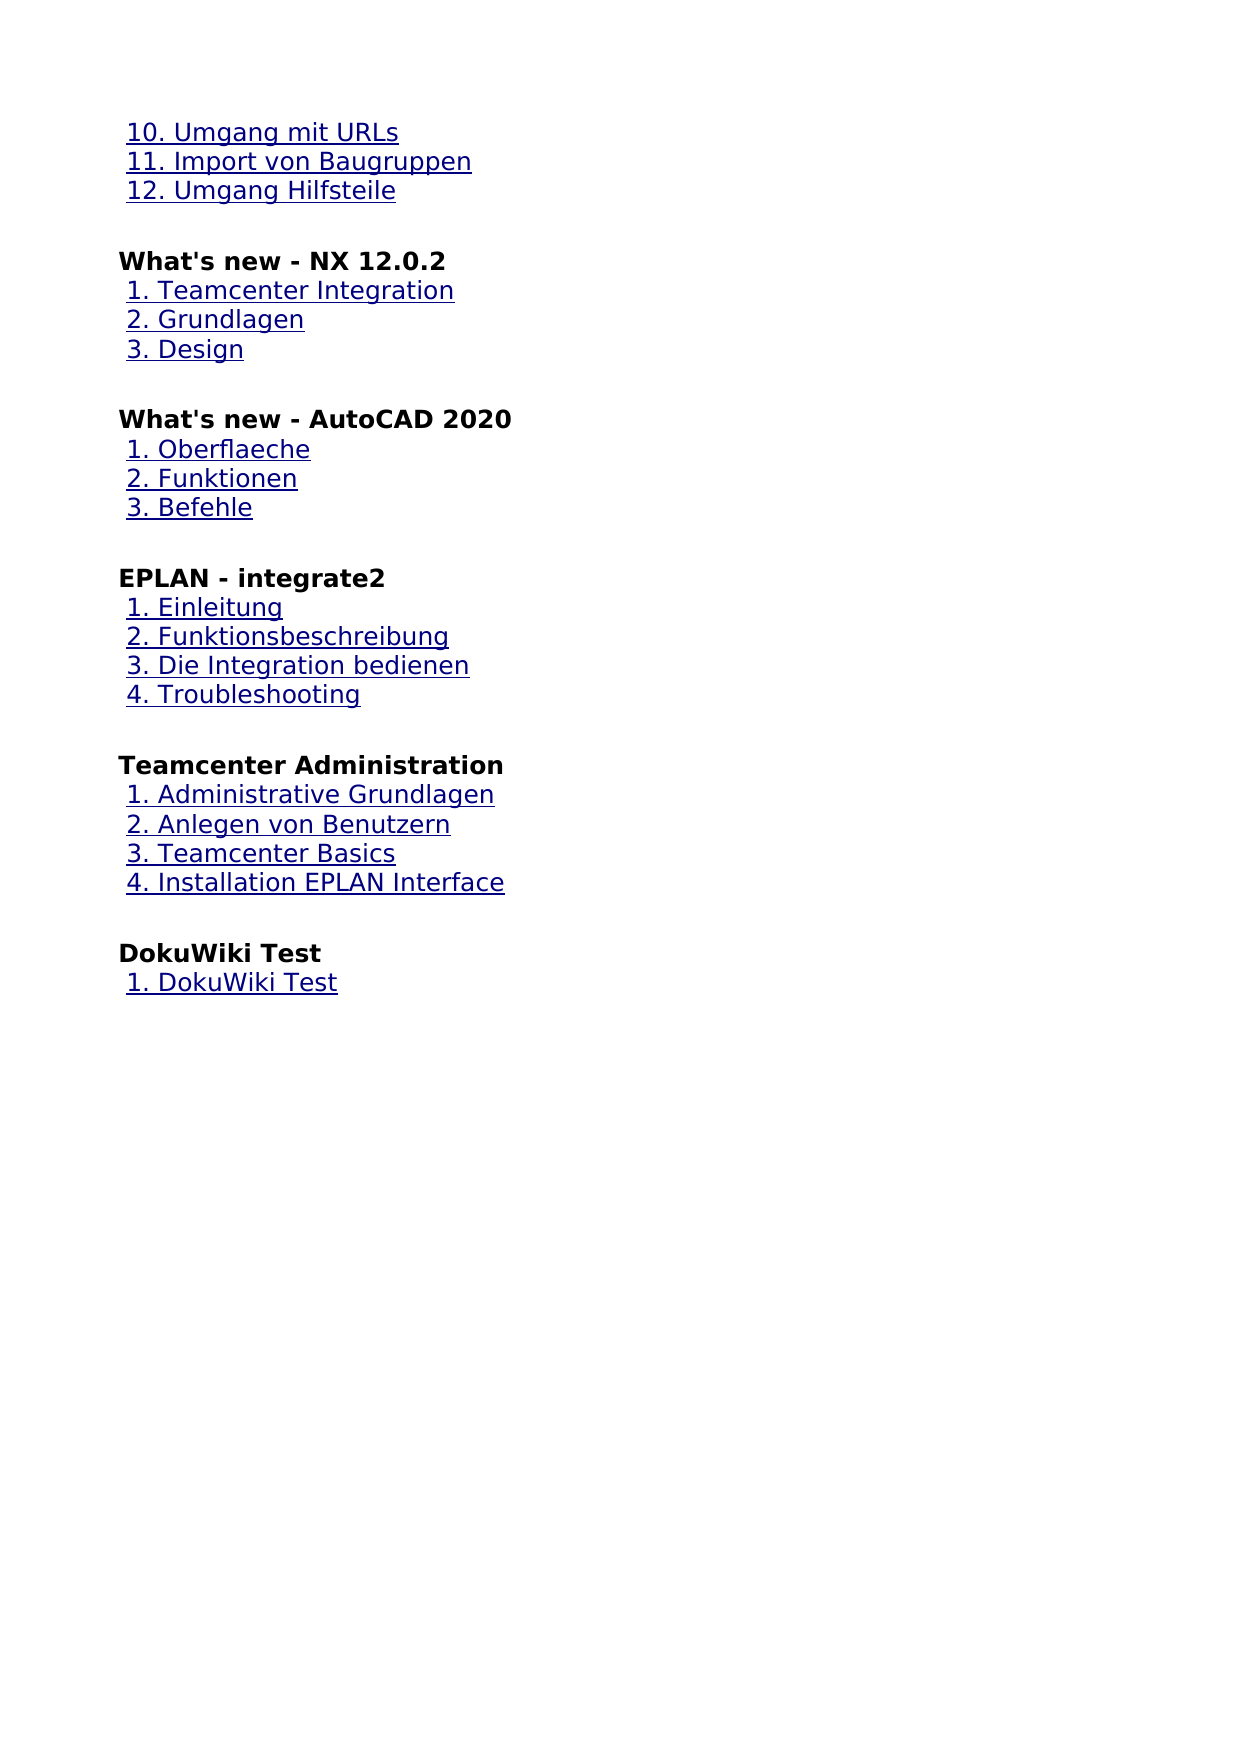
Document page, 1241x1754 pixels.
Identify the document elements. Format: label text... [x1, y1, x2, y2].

text What's new - AutoCAD 2020 1. Oberflaeche 2. Funktionen 3. Befehle [118, 406, 1122, 551]
text Teamcenter Administration 1. Administrative Grundlagen 2. Anlegen von Benutzern 3. Teamcenter Basics 4. Installation EPLAN Interface [118, 751, 1122, 926]
text What's new - NX 12.0.2 1. Teamcenter Integration 2. Grundlagen 3. Design [118, 247, 1122, 393]
text EPLAN - integrate2 1. Einleitung 2. Funktionsbeschreibung 3. Die Integration bedienen 4. Troubleshooting [118, 564, 1122, 739]
text DokuWiki Test 1. DokuWiki Test [118, 939, 1122, 1026]
text 10. Umgang mit URLs 11. Import von Baugruppen 12. Umgang Hilfsteile [118, 118, 1122, 235]
